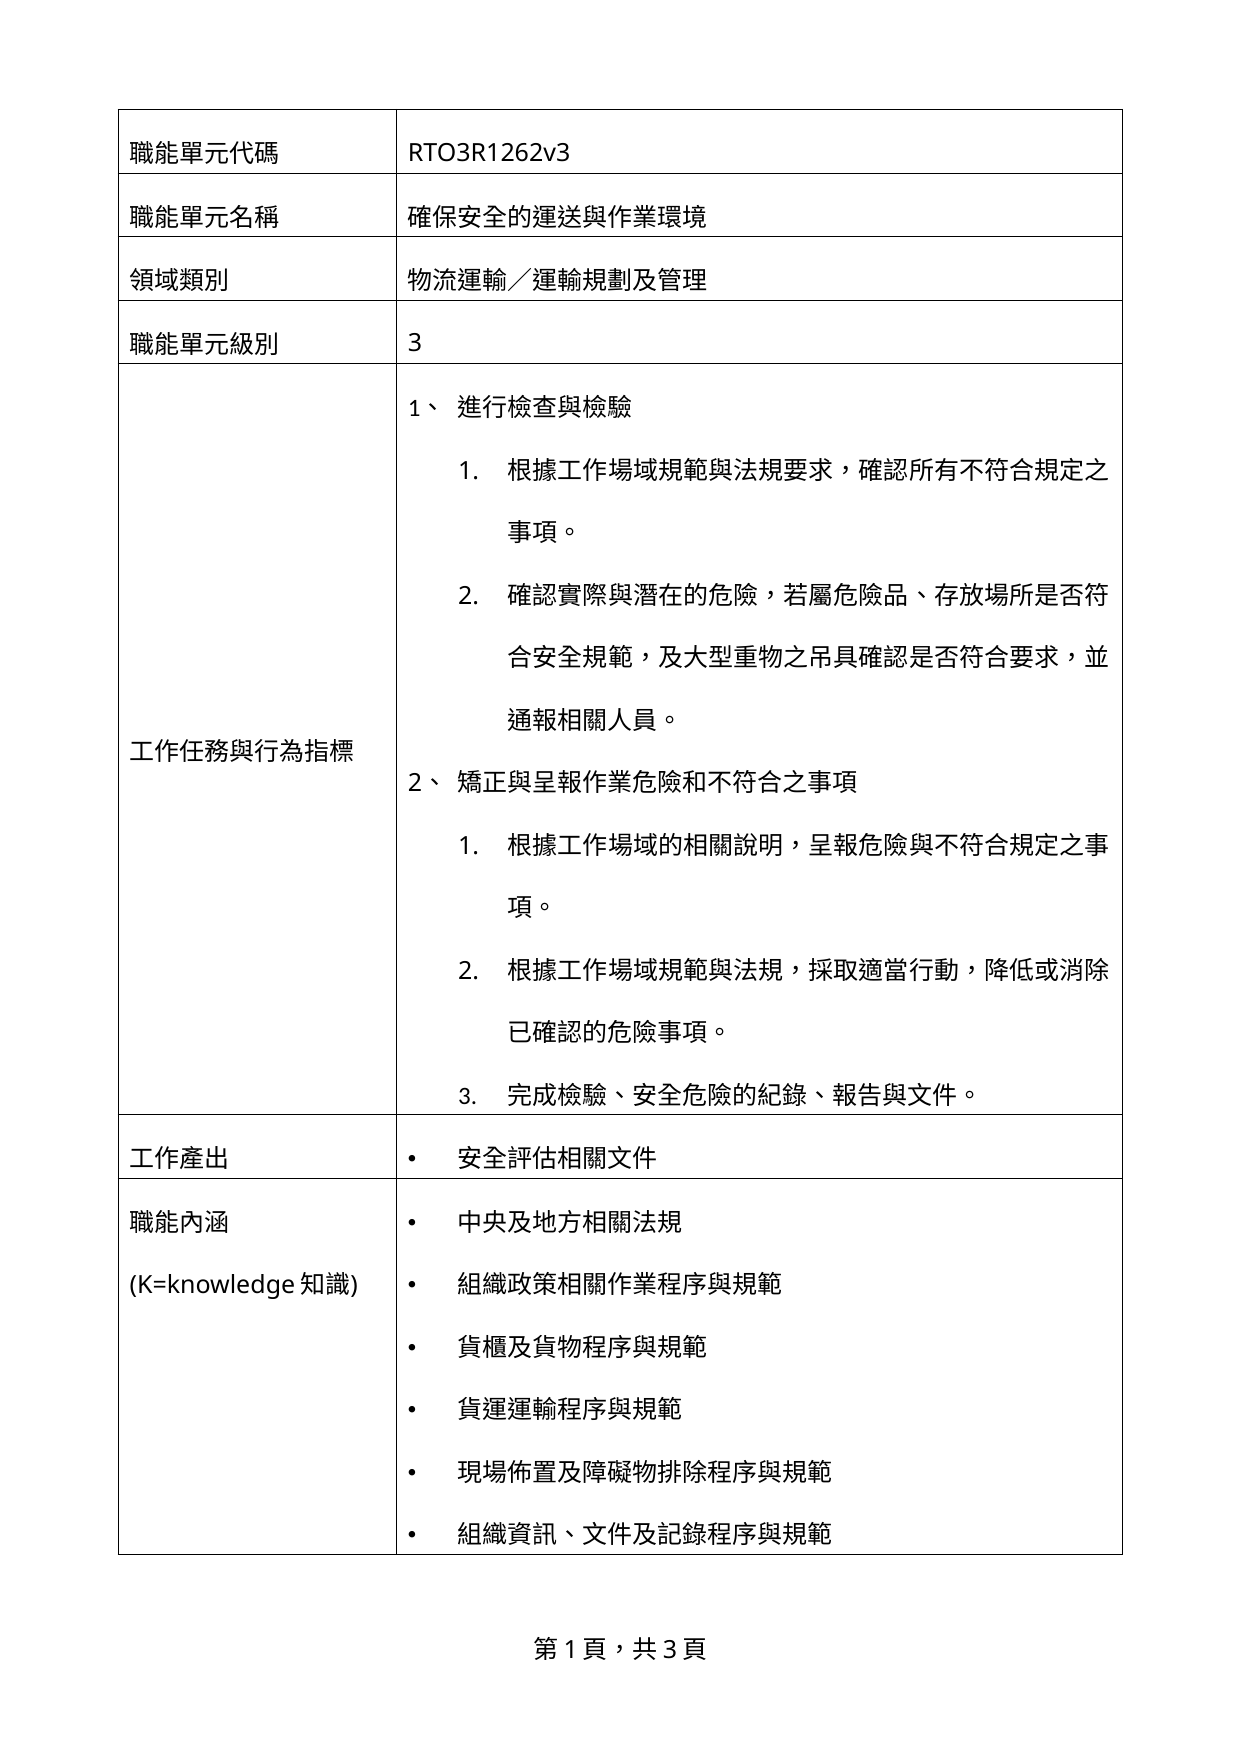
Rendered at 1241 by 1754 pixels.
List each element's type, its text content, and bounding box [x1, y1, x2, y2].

table_cell 工作產出 [119, 1115, 396, 1178]
table_cell 安全評估相關文件 [397, 1115, 1122, 1178]
table_cell 進行檢查與檢驗 根據工作場域規範與法規要求，確認所有不符合規定之事項。 確認實際與潛在的危險，若屬危險品、存放場所是否符合安全規範，及大型重物之吊具確認是否符合要求，並通報相關人員。 矯正與呈報作業危險和不符合之事項 根據工作場域的相關說明，呈報危險與不符合規定之事項。 根據工作場域規範與法規，採取適當行動，降低或消除已確認的危險事項。 完成檢驗、安全危險的紀錄、報告與文件。 [397, 364, 1122, 1114]
table_header 職能單元代碼 [119, 110, 396, 172]
table_cell 物流運輸／運輸規劃及管理 [397, 237, 1122, 299]
table_cell 職能單元級別 [119, 301, 396, 363]
table_cell 3 [397, 301, 1122, 363]
table_cell 確保安全的運送與作業環境 [397, 174, 1122, 236]
table_cell 領域類別 [119, 237, 396, 299]
table_header RTO3R1262v3 [397, 110, 1122, 172]
table_cell 職能內涵 (K=knowledge知識) [119, 1179, 396, 1554]
table_cell 中央及地方相關法規 組織政策相關作業程序與規範 貨櫃及貨物程序與規範 貨運運輸程序與規範 現場佈置及障礙物排除程序與規範 組織資訊、文件及記錄程序與規範 設施設備的安全程序與規範 風險管理政策 [397, 1179, 1122, 1554]
table_cell 工作任務與行為指標 [119, 364, 396, 1114]
table_cell 職能單元名稱 [119, 174, 396, 236]
